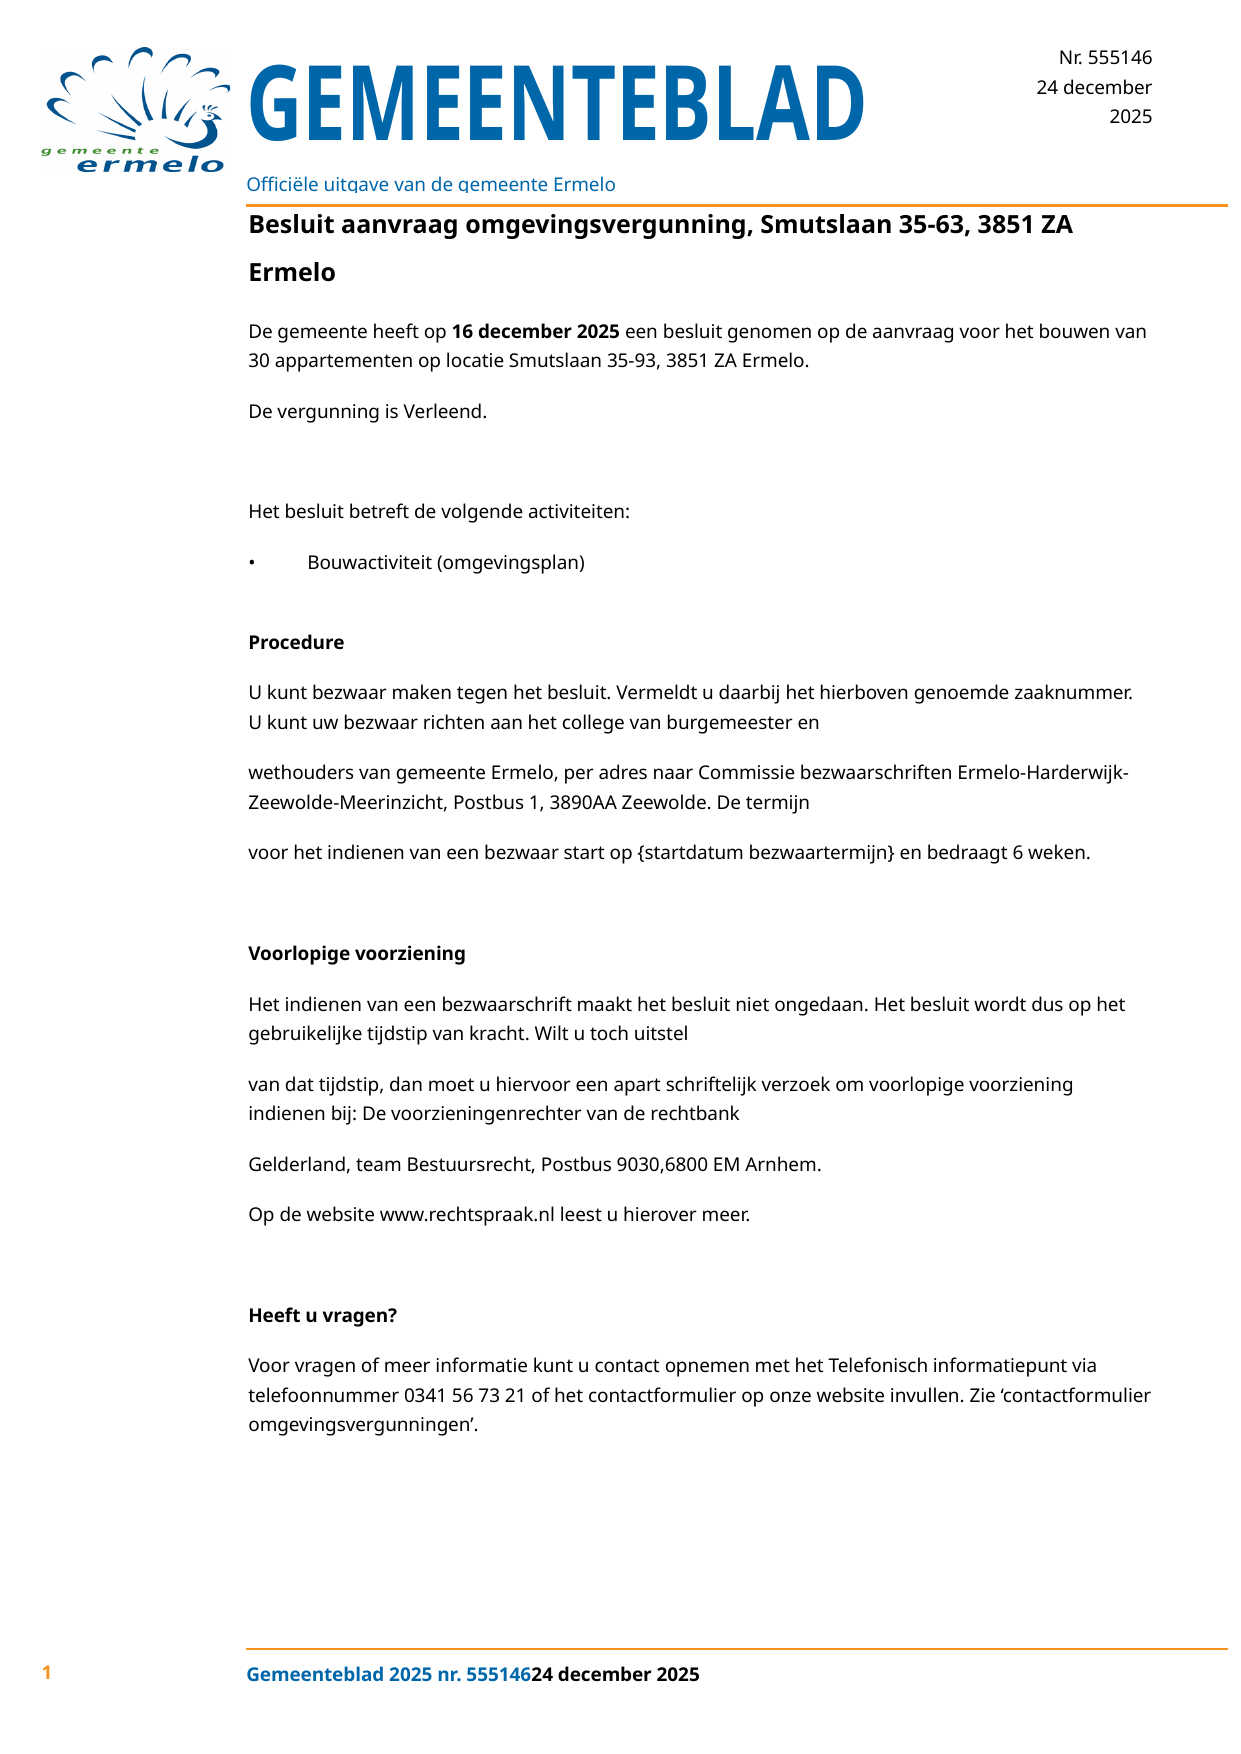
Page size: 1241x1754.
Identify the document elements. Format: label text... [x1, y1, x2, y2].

text Voorlopige voorziening [248, 940, 1152, 966]
text Procedure [248, 629, 1152, 655]
text voor het indienen van een bezwaar start op {startdatum bezwaartermijn} en bedraagt 6 weken. [248, 839, 1152, 865]
picture [41, 47, 231, 172]
text Het indienen van een bezwaarschrift maakt het besluit niet ongedaan. Het besluit wordt dus op het gebruikelijke tijdstip van kracht. Wilt u toch uitstel [248, 991, 1152, 1046]
text Voor vragen of meer informatie kunt u contact opnemen met het Telefonisch informatiepunt via telefoonnummer 0341 56 73 21 of het contactformulier op onze website invullen. Zie ‘contactformulier omgevingsvergunningen’. [248, 1352, 1152, 1437]
text van dat tijdstip, dan moet u hiervoor een apart schriftelijk verzoek om voorlopige voorziening indienen bij: De voorzieningenrechter van de rechtbank [248, 1071, 1152, 1126]
text Op de website www.rechtspraak.nl leest u hierover meer. [248, 1201, 1152, 1227]
text Gelderland, team Bestuursrecht, Postbus 9030,6800 EM Arnhem. [248, 1151, 1152, 1177]
text Heeft u vragen? [248, 1302, 1152, 1328]
list Bouwactiviteit (omgevingsplan) [248, 549, 1152, 575]
text De vergunning is Verleend. [248, 398, 1152, 424]
text Besluit aanvraag omgevingsvergunning, Smutslaan 35-63, 3851 ZA Ermelo [248, 207, 1152, 288]
text wethouders van gemeente Ermelo, per adres naar Commissie bezwaarschriften Ermelo-Harderwijk-Zeewolde-Meerinzicht, Postbus 1, 3890AA Zeewolde. De termijn [248, 759, 1152, 815]
text Het besluit betreft de volgende activiteiten: [248, 499, 1152, 524]
text U kunt bezwaar maken tegen het besluit. Vermeldt u daarbij het hierboven genoemde zaaknummer. U kunt uw bezwaar richten aan het college van burgemeester en [248, 679, 1152, 735]
text De gemeente heeft op 16 december 2025 een besluit genomen op de aanvraag voor het bouwen van 30 appartementen op locatie Smutslaan 35-93, 3851 ZA Ermelo. [248, 318, 1152, 373]
